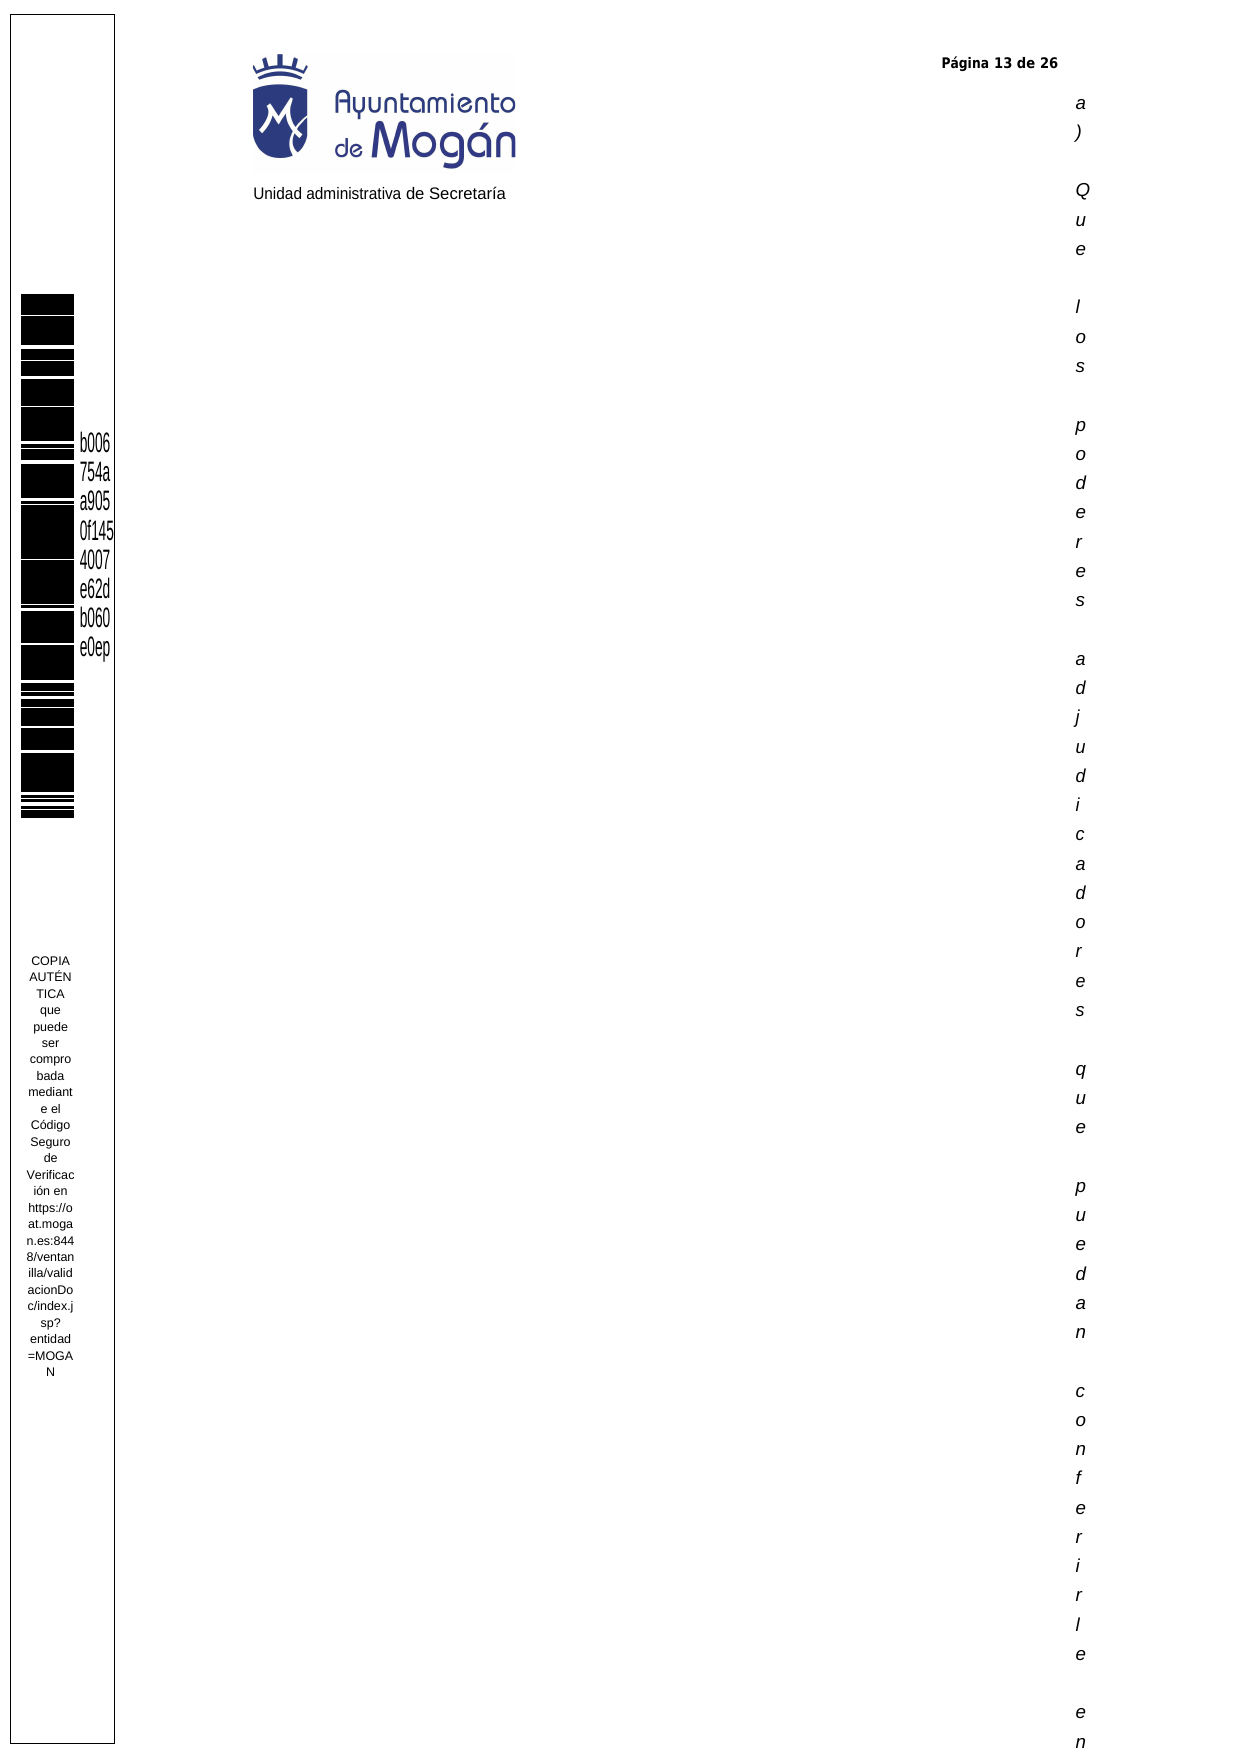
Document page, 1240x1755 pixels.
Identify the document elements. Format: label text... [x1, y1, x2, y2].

text Página 13 de 26 [941, 55, 1194, 72]
text b006754aa9050f1454007e62db060e0ep [79, 429, 110, 662]
text COPIA AUTÉNTICA que puede ser comprobada mediante el Código Seguro de Verificación en https://oat.mogan.es:8448/ventanilla/validacionDoc/index.jsp?entidad=MOGAN [26, 953, 74, 1379]
text Unidad administrativa de Secretaría [253, 183, 516, 202]
